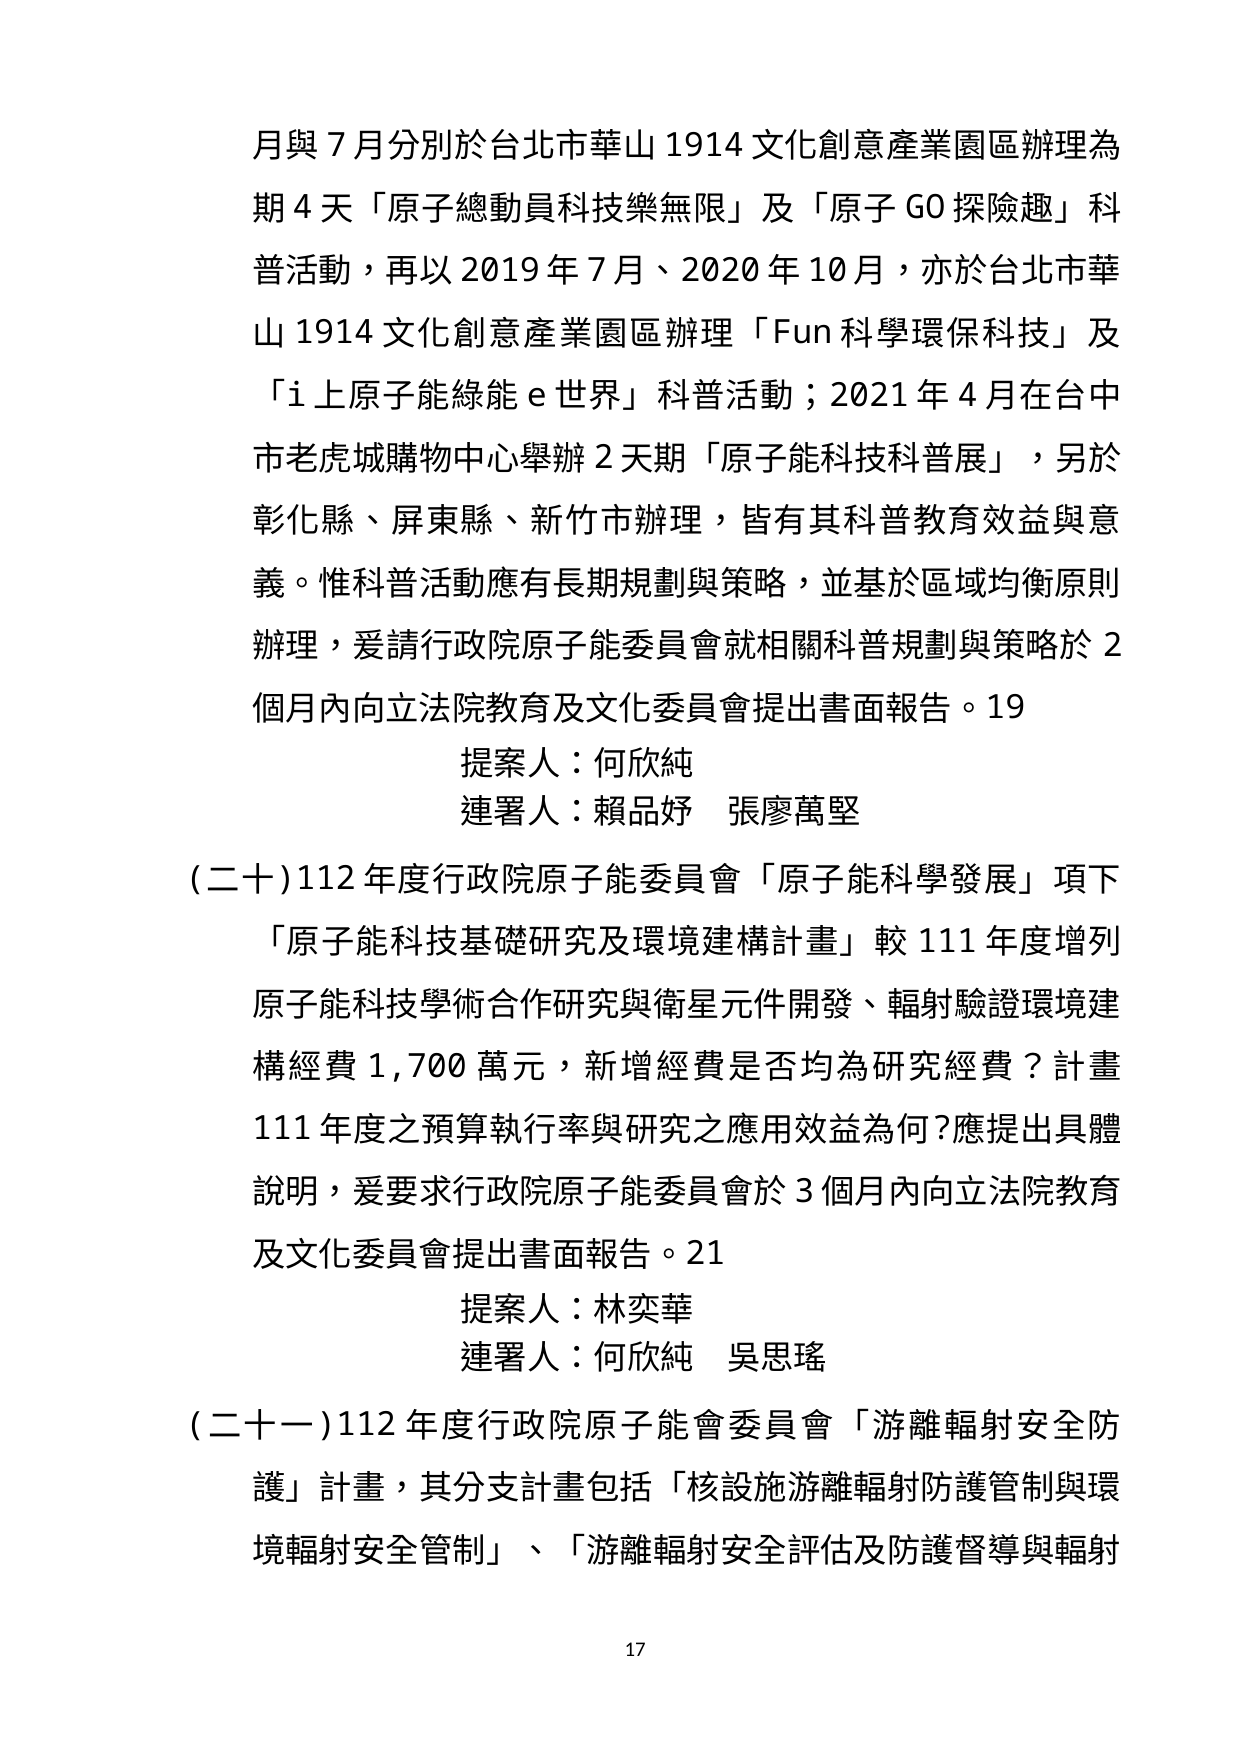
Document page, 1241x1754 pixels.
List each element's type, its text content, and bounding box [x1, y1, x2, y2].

text 連署人：賴品妤 張廖萬堅 [460, 785, 1122, 833]
text (二十一)112年度行政院原子能會委員會「游離輻射安全防護」計畫，其分支計畫包括「核設施游離輻射防護管制與環境輻射安全管制」、「游離輻射安全評估及防護督導與輻射 [185, 1391, 1122, 1579]
text 連署人：何欣純 吳思瑤 [460, 1331, 1122, 1379]
text 提案人：林奕華 [460, 1283, 1122, 1331]
text (二十)112年度行政院原子能委員會「原子能科學發展」項下「原子能科技基礎研究及環境建構計畫」較111年度增列原子能科技學術合作研究與衛星元件開發、輻射驗證環境建構經費1,700萬元，新增經費是否均為研究經費？計畫111年度之預算執行率與研究之應用效益為何?應提出具體說明，爰要求行政院原子能委員會於3個月內向立法院教育及文化委員會提出書面報告。21 [185, 846, 1122, 1283]
text 提案人：何欣純 [460, 737, 1122, 785]
text 月與7月分別於台北市華山1914文化創意產業園區辦理為期4天「原子總動員科技樂無限」及「原子GO探險趣」科普活動，再以2019年7月、2020年10月，亦於台北市華山1914文化創意產業園區辦理「Fun科學環保科技」及「i上原子能綠能e世界」科普活動；2021年4月在台中市老虎城購物中心舉辦2天期「原子能科技科普展」，另於彰化縣、屏東縣、新竹市辦理，皆有其科普教育效益與意義。惟科普活動應有長期規劃與策略，並基於區域均衡原則辦理，爰請行政院原子能委員會就相關科普規劃與策略於2個月內向立法院教育及文化委員會提出書面報告。19 [185, 112, 1122, 737]
